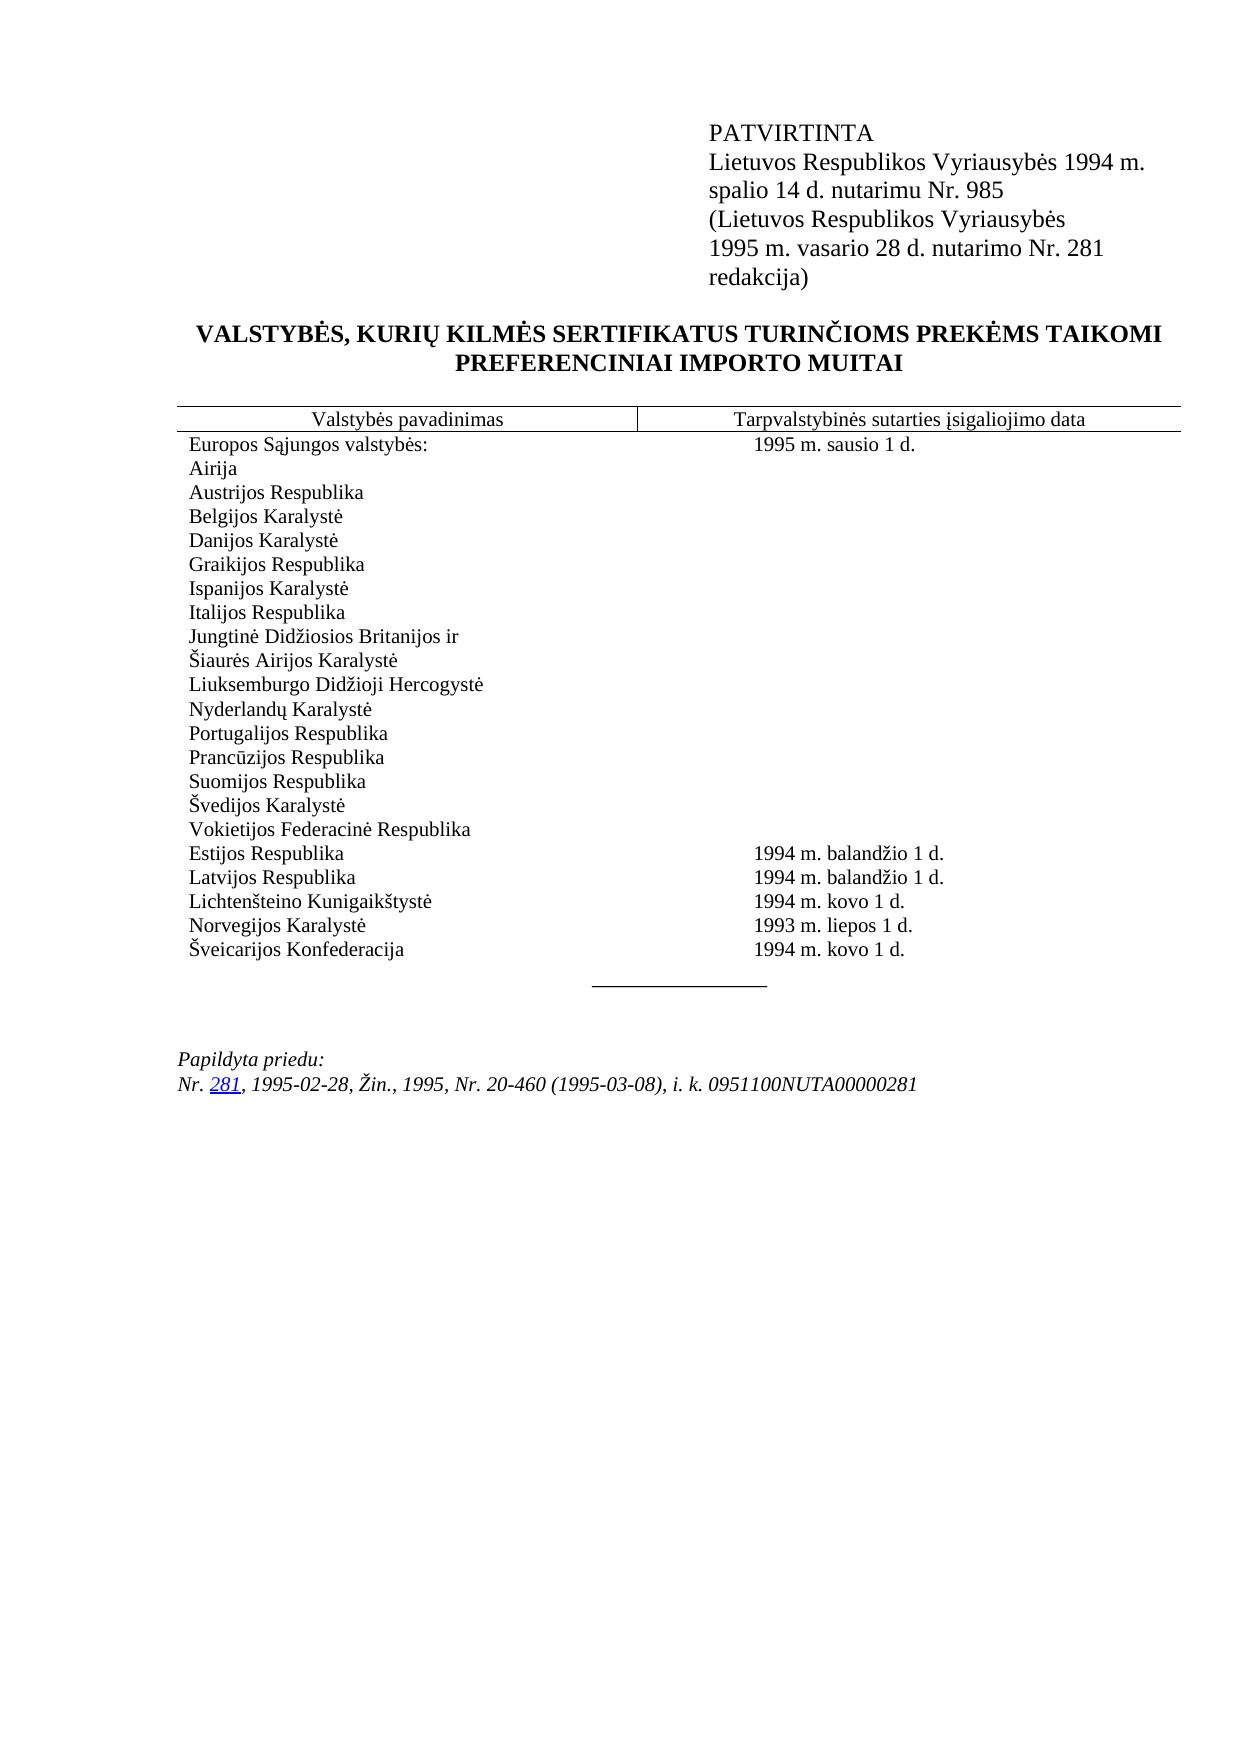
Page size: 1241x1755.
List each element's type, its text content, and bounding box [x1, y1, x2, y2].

table_cell Danijos Karalystė [177, 528, 638, 552]
text spalio 14 d. nutarimu Nr. 985 [177, 176, 1181, 204]
table_cell [638, 456, 1181, 480]
table_cell Šveicarijos Konfederacija [177, 937, 638, 961]
table_cell [638, 721, 1181, 744]
table_cell Austrijos Respublika [177, 480, 638, 504]
table_header Tarpvalstybinės sutarties įsigaliojimo data [638, 407, 1181, 431]
text ______________ [177, 961, 1181, 990]
table_cell Norvegijos Karalystė [177, 913, 638, 937]
text Nr. 281, 1995-02-28, Žin., 1995, Nr. 20-460 (1995-03-08), i. k. 0951100NUTA00000281 [177, 1071, 1181, 1096]
table_cell Šiaurės Airijos Karalystė [177, 648, 638, 672]
table_cell Prancūzijos Respublika [177, 745, 638, 769]
table_cell [638, 528, 1181, 552]
table_cell Suomijos Respublika [177, 769, 638, 793]
table_cell Ispanijos Karalystė [177, 576, 638, 600]
table_cell Jungtinė Didžiosios Britanijos ir [177, 624, 638, 648]
table_cell [638, 673, 1181, 696]
table_cell [638, 600, 1181, 624]
table_cell Liuksemburgo Didžioji Hercogystė [177, 673, 638, 696]
text Lietuvos Respublikos Vyriausybės 1994 m. [177, 147, 1181, 176]
table_cell Latvijos Respublika [177, 865, 638, 889]
table_cell [638, 552, 1181, 576]
table_cell [638, 745, 1181, 769]
table_cell Estijos Respublika [177, 841, 638, 865]
table_cell 1994 m. balandžio 1 d. [638, 865, 1181, 889]
table_cell Lichtenšteino Kunigaikštystė [177, 889, 638, 913]
table_cell [638, 624, 1181, 648]
table_cell 1994 m. kovo 1 d. [638, 889, 1181, 913]
table_cell [638, 817, 1181, 841]
table_cell [638, 648, 1181, 672]
table_cell Belgijos Karalystė [177, 504, 638, 528]
text redakcija) [177, 262, 1181, 291]
table_cell 1994 m. balandžio 1 d. [638, 841, 1181, 865]
table_cell 1995 m. sausio 1 d. [638, 432, 1181, 456]
table_cell [638, 696, 1181, 721]
table_cell [638, 793, 1181, 817]
table_cell [638, 576, 1181, 600]
table_cell Europos Sąjungos valstybės: [177, 432, 638, 456]
table_cell [638, 504, 1181, 528]
table_header Valstybės pavadinimas [177, 407, 637, 431]
table_cell Airija [177, 456, 638, 480]
text VALSTYBĖS, KURIŲ KILMĖS SERTIFIKATUS TURINČIOMS PREKĖMS TAIKOMI PREFERENCINIAI IMPORTO MUITAI [177, 319, 1181, 377]
text 1995 m. vasario 28 d. nutarimo Nr. 281 [177, 233, 1181, 262]
table_cell Graikijos Respublika [177, 552, 638, 576]
text PATVIRTINTA [709, 118, 1181, 147]
text (Lietuvos Respublikos Vyriausybės [177, 204, 1181, 233]
table_cell Švedijos Karalystė [177, 793, 638, 817]
table_cell [638, 480, 1181, 504]
table_cell Portugalijos Respublika [177, 721, 638, 744]
table_cell 1993 m. liepos 1 d. [638, 913, 1181, 937]
table_cell Nyderlandų Karalystė [177, 696, 638, 721]
table_cell Vokietijos Federacinė Respublika [177, 817, 638, 841]
table_cell Italijos Respublika [177, 600, 638, 624]
text Papildyta priedu: [177, 1047, 1181, 1071]
table_cell [638, 769, 1181, 793]
table_cell 1994 m. kovo 1 d. [638, 937, 1181, 961]
